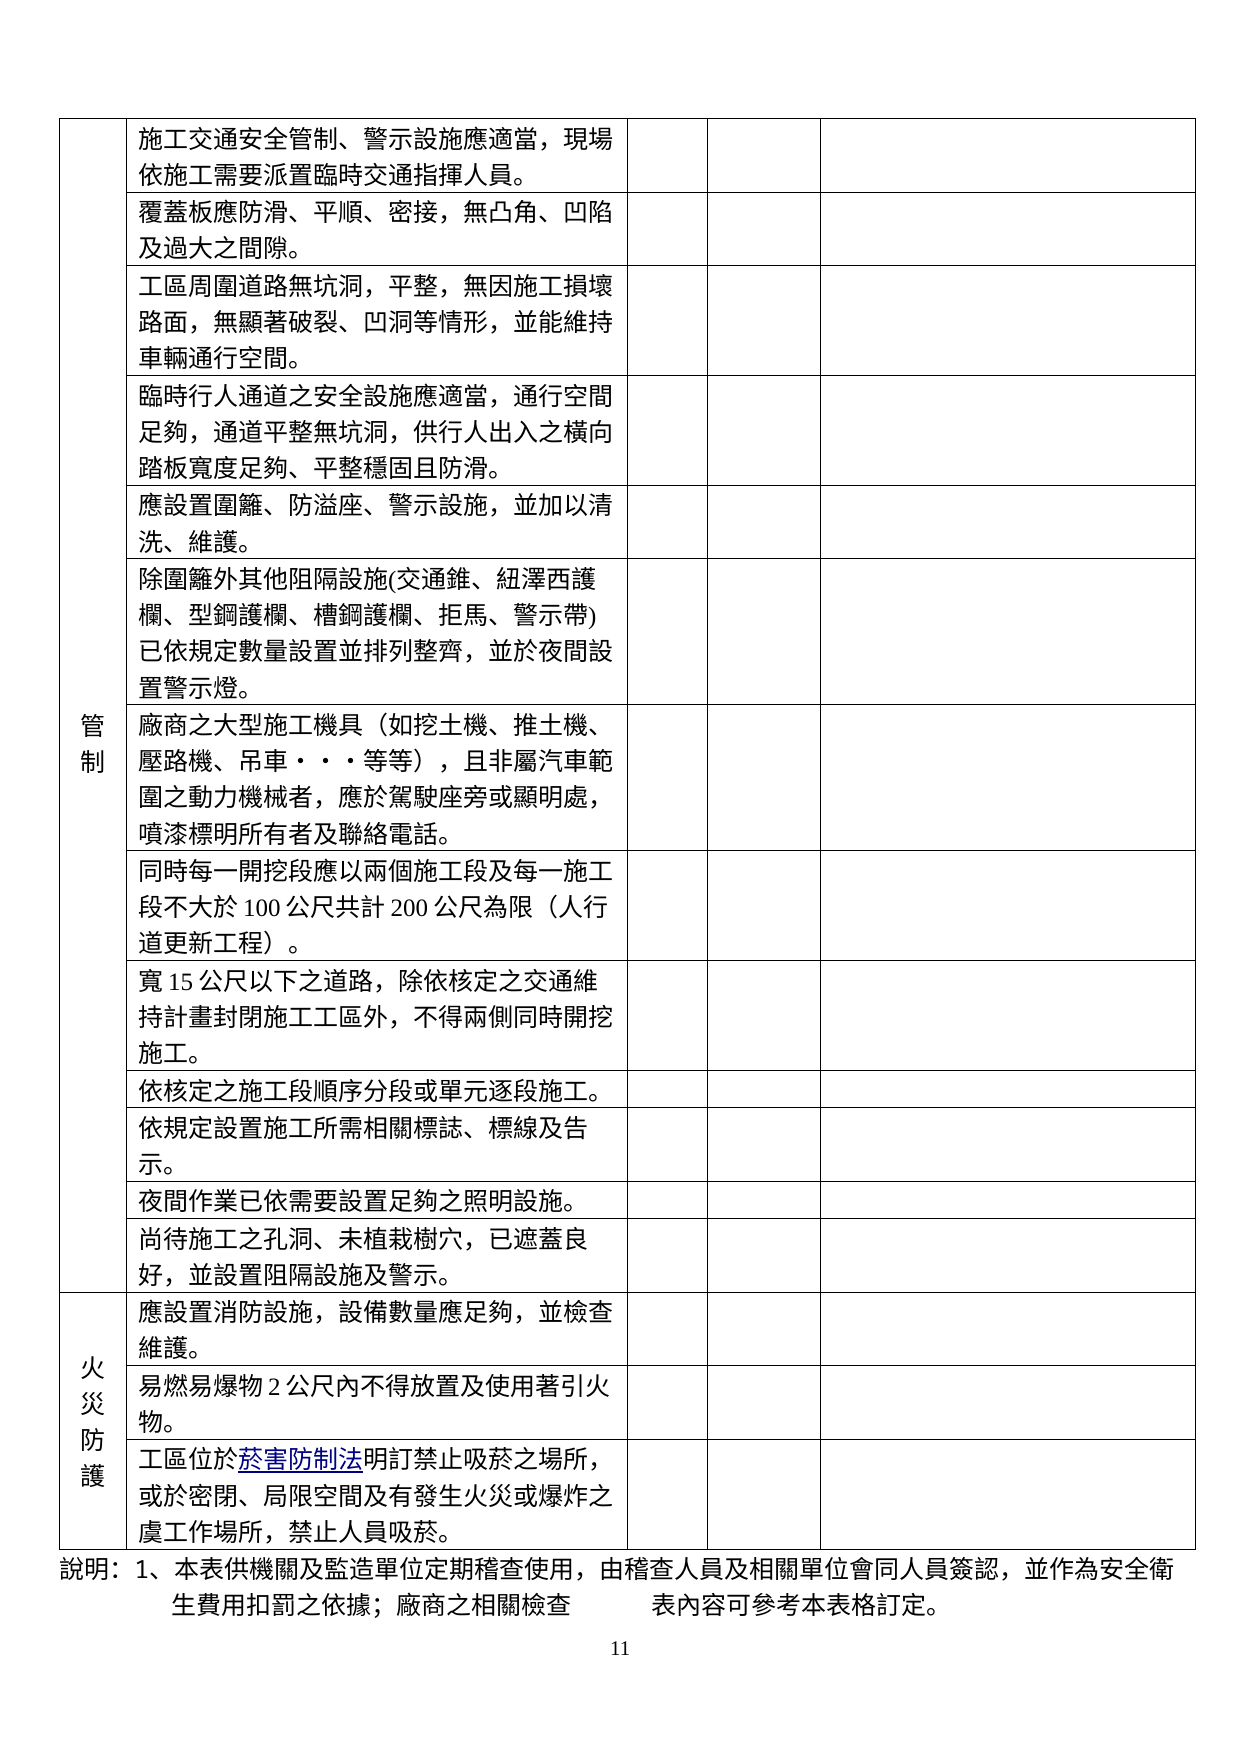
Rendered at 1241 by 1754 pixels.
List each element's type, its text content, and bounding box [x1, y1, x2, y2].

table_cell [628, 376, 707, 485]
table_cell [708, 193, 820, 265]
table_cell [628, 851, 707, 960]
table_cell 廠商之大型施工機具（如挖土機、推土機、壓路機、吊車‧‧‧等等），且非屬汽車範圍之動力機械者，應於駕駛座旁或顯明處，噴漆標明所有者及聯絡電話。 [127, 705, 627, 850]
table_cell [708, 559, 820, 704]
table_cell 火災防護 [60, 1293, 126, 1548]
table_cell [708, 119, 820, 192]
table_cell [821, 705, 1195, 850]
table_cell [821, 1182, 1195, 1218]
table_cell 應設置消防設施，設備數量應足夠，並檢查維護。 [127, 1293, 627, 1365]
table_cell [628, 1366, 707, 1439]
table_cell [821, 266, 1195, 375]
table_cell [708, 851, 820, 960]
table_cell [628, 1182, 707, 1218]
table_cell 臨時行人通道之安全設施應適當，通行空間足夠，通道平整無坑洞，供行人出入之橫向踏板寬度足夠、平整穩固且防滑。 [127, 376, 627, 485]
table_cell [628, 1293, 707, 1365]
table_cell [821, 1440, 1195, 1548]
table_cell [708, 1440, 820, 1548]
table_cell [821, 193, 1195, 265]
table_cell [708, 1108, 820, 1181]
table_cell 易燃易爆物2公尺內不得放置及使用著引火物。 [127, 1366, 627, 1439]
table_cell [628, 1108, 707, 1181]
table_cell 應設置圍籬、防溢座、警示設施，並加以清洗、維護。 [127, 486, 627, 558]
table_cell [821, 1108, 1195, 1181]
table_cell [821, 486, 1195, 558]
table_cell [821, 1219, 1195, 1292]
table_cell [628, 486, 707, 558]
table_cell 依規定設置施工所需相關標誌、標線及告示。 [127, 1108, 627, 1181]
table_cell 尚待施工之孔洞、未植栽樹穴，已遮蓋良好，並設置阻隔設施及警示。 [127, 1219, 627, 1292]
table_cell [628, 961, 707, 1070]
table_cell [821, 961, 1195, 1070]
table_cell 寬15公尺以下之道路，除依核定之交通維持計畫封閉施工工區外，不得兩側同時開挖施工。 [127, 961, 627, 1070]
table_cell [628, 193, 707, 265]
table_cell [708, 1071, 820, 1107]
table_cell 工區周圍道路無坑洞，平整，無因施工損壞路面，無顯著破裂、凹洞等情形，並能維持車輛通行空間。 [127, 266, 627, 375]
table_cell 依核定之施工段順序分段或單元逐段施工。 [127, 1071, 627, 1107]
table_cell [628, 119, 707, 192]
table_cell [708, 1366, 820, 1439]
table_cell [628, 1071, 707, 1107]
table_cell [708, 1293, 820, 1365]
table_cell [708, 486, 820, 558]
table_cell 同時每一開挖段應以兩個施工段及每一施工段不大於100公尺共計200公尺為限（人行道更新工程）。 [127, 851, 627, 960]
table_cell [628, 266, 707, 375]
table_cell [628, 1219, 707, 1292]
table_cell [821, 1293, 1195, 1365]
table_cell [821, 376, 1195, 485]
table_cell [821, 1071, 1195, 1107]
table_cell 覆蓋板應防滑、平順、密接，無凸角、凹陷及過大之間隙。 [127, 193, 627, 265]
table_cell [628, 1440, 707, 1548]
text 說明：1、本表供機關及監造單位定期稽查使用，由稽查人員及相關單位會同人員簽認，並作為安全衛生費用扣罰之依據；廠商之相關檢查表內容可參考本表格訂定。 [59, 1550, 1181, 1622]
table_cell [708, 376, 820, 485]
table_cell [628, 705, 707, 850]
table_cell [821, 119, 1195, 192]
table_cell [708, 1182, 820, 1218]
table_cell [708, 705, 820, 850]
table_cell [708, 1219, 820, 1292]
table_cell [821, 851, 1195, 960]
table_cell [708, 961, 820, 1070]
table_cell 除圍籬外其他阻隔設施(交通錐、紐澤西護欄、型鋼護欄、槽鋼護欄、拒馬、警示帶)已依規定數量設置並排列整齊，並於夜間設置警示燈。 [127, 559, 627, 704]
table_cell [821, 559, 1195, 704]
table_cell 工區位於菸害防制法明訂禁止吸菸之場所，或於密閉、局限空間及有發生火災或爆炸之虞工作場所，禁止人員吸菸。 [127, 1440, 627, 1548]
table_cell [821, 1366, 1195, 1439]
table_cell [628, 559, 707, 704]
table_cell 夜間作業已依需要設置足夠之照明設施。 [127, 1182, 627, 1218]
table_cell 施工交通安全管制、警示設施應適當，現場依施工需要派置臨時交通指揮人員。 [127, 119, 627, 192]
table_cell [708, 266, 820, 375]
